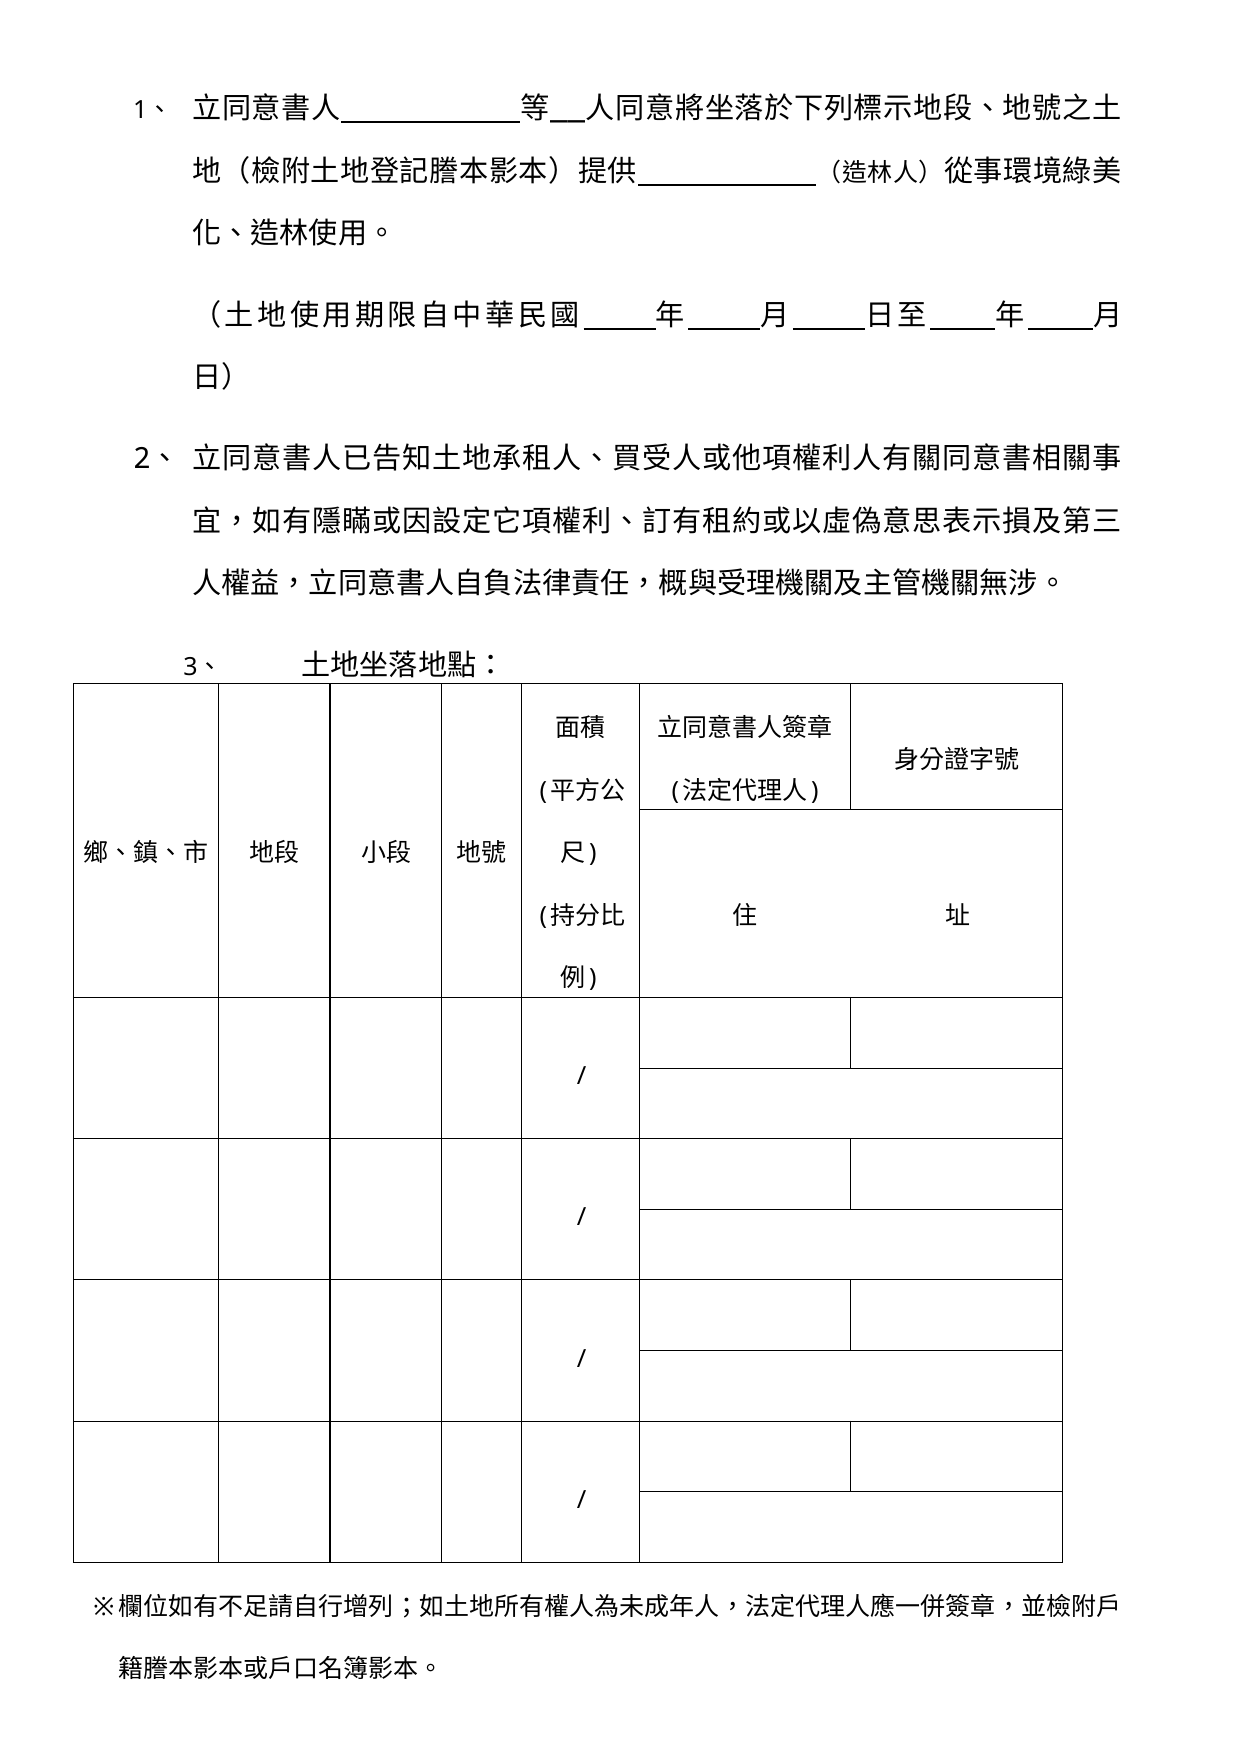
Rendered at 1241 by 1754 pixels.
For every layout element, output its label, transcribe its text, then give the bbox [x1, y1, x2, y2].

table_cell [640, 1139, 850, 1209]
table_cell [219, 998, 329, 1138]
list 土地坐落地點： [183, 621, 1122, 683]
table_cell [331, 998, 441, 1138]
table_cell / [522, 1280, 639, 1421]
table_cell [219, 1422, 329, 1562]
table_cell [442, 1139, 521, 1279]
table_header 地號 [442, 684, 521, 997]
table_header 地段 [219, 684, 329, 997]
table_cell [442, 1422, 521, 1562]
table_cell [851, 1422, 1062, 1491]
table_cell [640, 1351, 1062, 1421]
table_header 立同意書人簽章 (法定代理人) [640, 684, 850, 809]
table_cell [640, 1210, 1062, 1279]
table_header 面積 (平方公尺) (持分比例) [522, 684, 639, 997]
table_cell [640, 998, 850, 1067]
table_cell [74, 1422, 218, 1562]
table_cell [442, 1280, 521, 1421]
table_header 身分證字號 [851, 684, 1062, 809]
table_cell [442, 998, 521, 1138]
list 立同意書人已告知土地承租人、買受人或他項權利人有關同意書相關事宜，如有隱瞞或因設定它項權利、訂有租約或以虛偽意思表示損及第三人權益，立同意書人自負法律責任，概與受理機關及主管機關無涉。 [133, 414, 1122, 602]
table_cell [74, 1139, 218, 1279]
table_cell [640, 1422, 850, 1491]
text （土地使用期限自中華民國 年 月 日至 年 月 日） [192, 271, 1122, 396]
table_cell [640, 1069, 1062, 1138]
table_cell [331, 1139, 441, 1279]
table_cell [640, 1280, 850, 1350]
table_cell 住 址 [640, 810, 1062, 997]
table_cell [219, 1139, 329, 1279]
table_cell [851, 998, 1062, 1067]
list 立同意書人 等__人同意將坐落於下列標示地段、地號之土地（檢附土地登記謄本影本）提供 （造林人）從事環境綠美化、造林使用。 [133, 64, 1122, 252]
table_cell / [522, 1139, 639, 1279]
table_cell [331, 1280, 441, 1421]
table_cell [851, 1280, 1062, 1350]
table_cell / [522, 998, 639, 1138]
table_cell [640, 1492, 1062, 1562]
table_cell [74, 1280, 218, 1421]
table_header 小段 [331, 684, 441, 997]
table_cell [74, 998, 218, 1138]
text ※欄位如有不足請自行增列；如土地所有權人為未成年人，法定代理人應一併簽章，並檢附戶籍謄本影本或戶口名簿影本。 [89, 1563, 1122, 1688]
table_header 鄉、鎮、市 [74, 684, 218, 997]
table_cell [331, 1422, 441, 1562]
table_cell [219, 1280, 329, 1421]
table_cell / [522, 1422, 639, 1562]
table_cell [851, 1139, 1062, 1209]
